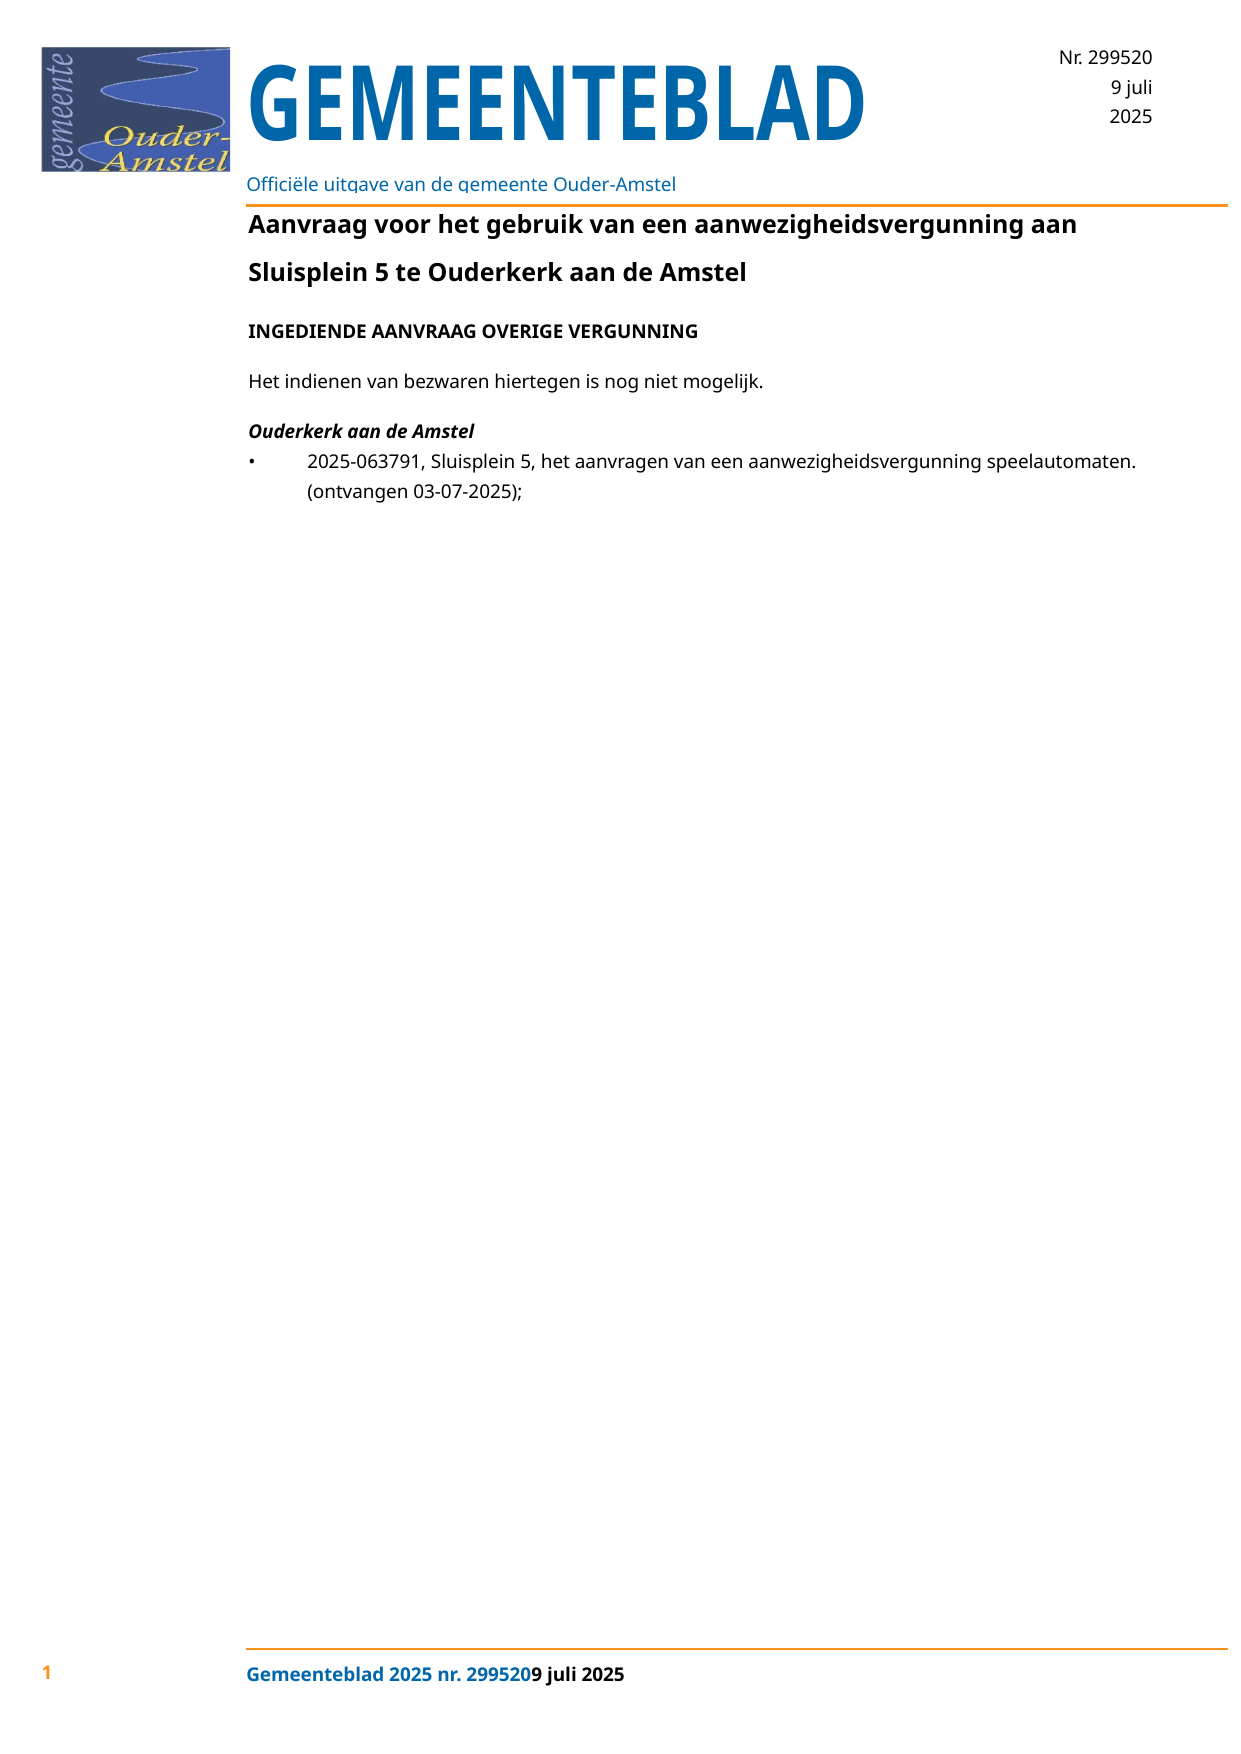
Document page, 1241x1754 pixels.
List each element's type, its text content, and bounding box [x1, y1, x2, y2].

text INGEDIENDE AANVRAAG OVERIGE VERGUNNING [248, 318, 1152, 344]
text Het indienen van bezwaren hiertegen is nog niet mogelijk. [248, 368, 1152, 394]
text Ouderkerk aan de Amstel [248, 419, 1152, 444]
text Aanvraag voor het gebruik van een aanwezigheidsvergunning aan Sluisplein 5 te Ouderkerk aan de Amstel [248, 207, 1152, 288]
picture [41, 47, 231, 172]
list 2025-063791, Sluisplein 5, het aanvragen van een aanwezigheidsvergunning speelautomaten. (ontvangen 03-07-2025); [248, 448, 1152, 504]
